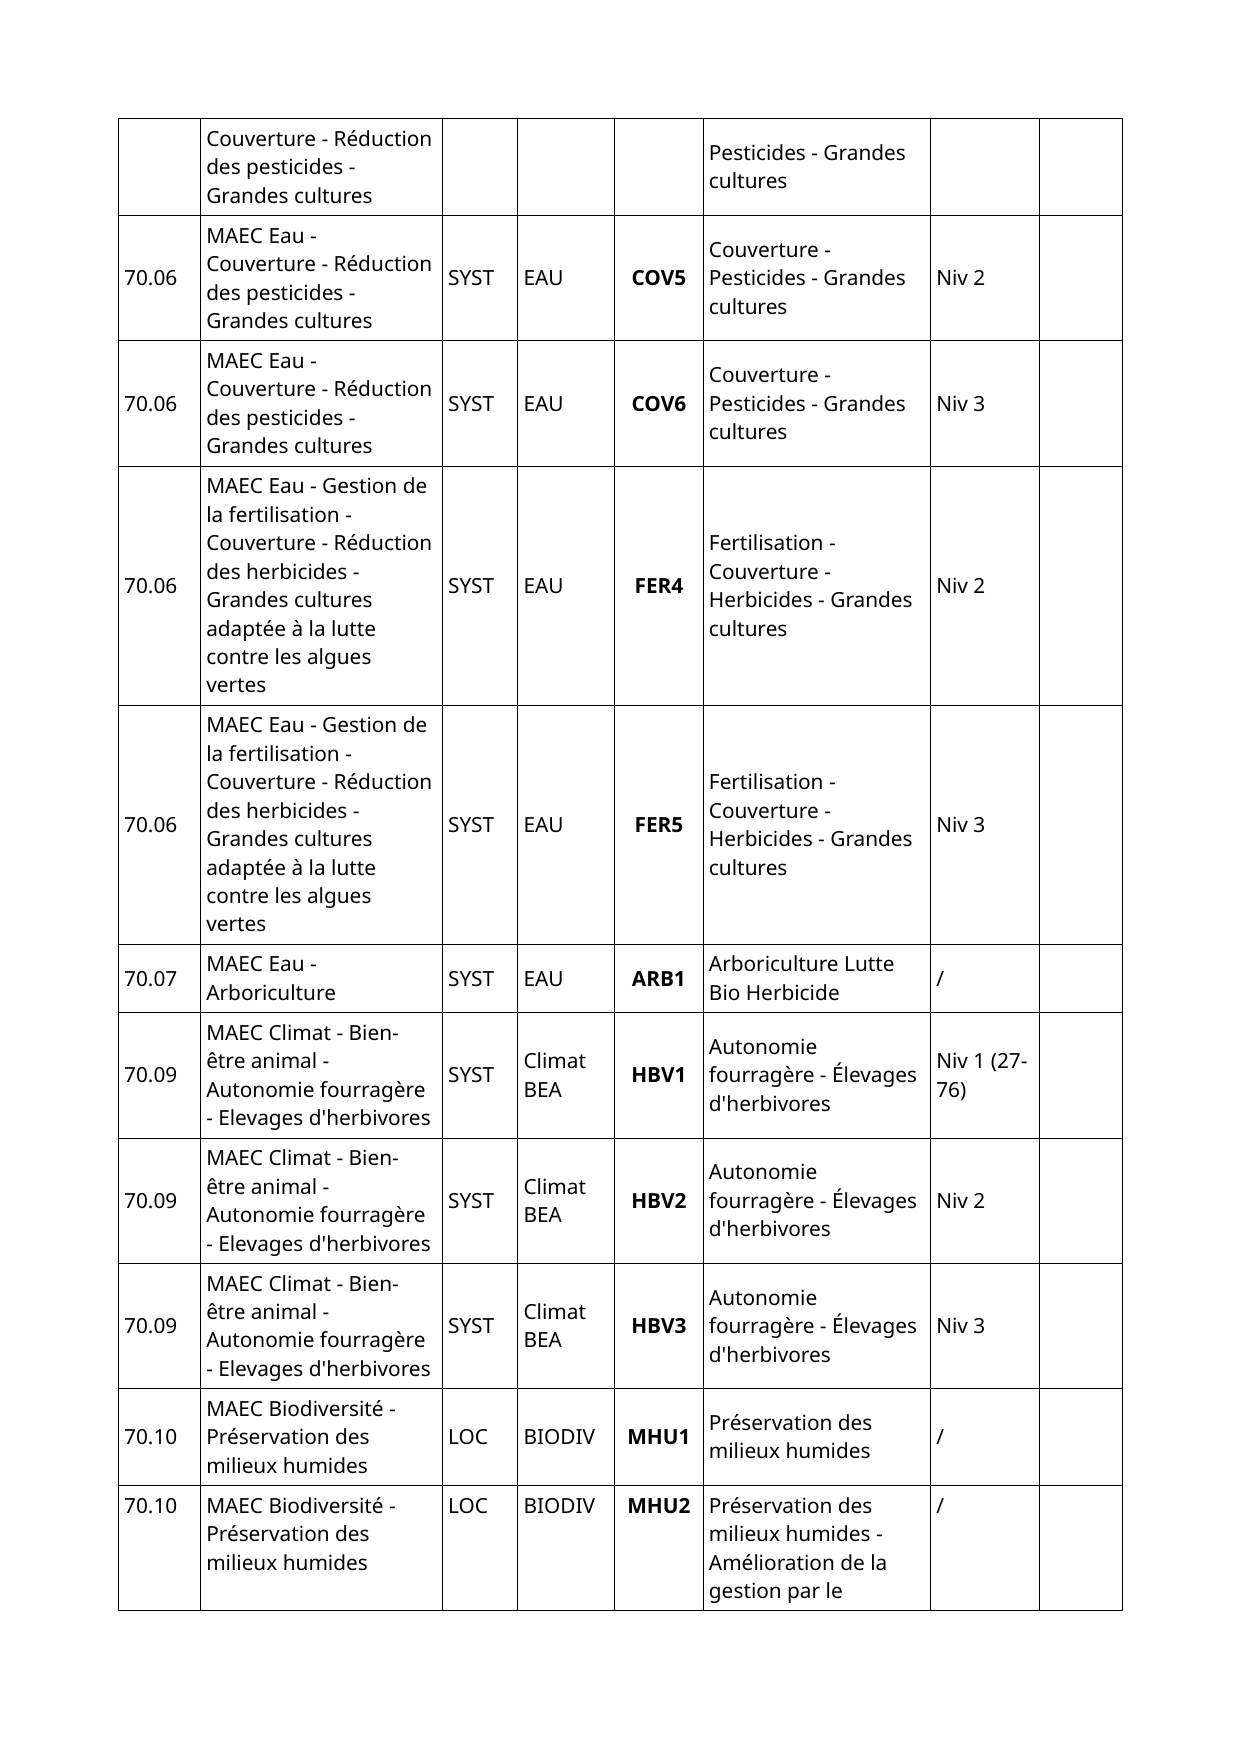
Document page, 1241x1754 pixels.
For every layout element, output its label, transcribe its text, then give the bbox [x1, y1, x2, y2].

table_cell MAEC Climat - Bien-être animal - Autonomie fourragère - Elevages d'herbivores [201, 1264, 442, 1388]
table_cell HBV2 [615, 1139, 703, 1263]
table_cell Autonomie fourragère - Élevages d'herbivores [704, 1013, 930, 1137]
table_cell MAEC Eau - Gestion de la fertilisation - Couverture - Réduction des herbicides - Grandes cultures adaptée à la lutte contre les algues vertes [201, 706, 442, 944]
table_cell SYST [443, 341, 517, 466]
table_cell Couverture - Pesticides - Grandes cultures [704, 216, 930, 340]
table_cell LOC [443, 1389, 517, 1485]
table_cell SYST [443, 467, 517, 705]
table_cell Autonomie fourragère - Élevages d'herbivores [704, 1264, 930, 1388]
table_cell [1040, 467, 1122, 705]
table_cell MHU1 [615, 1389, 703, 1485]
table_cell 70.06 [119, 467, 200, 705]
table_cell FER5 [615, 706, 703, 944]
table_cell [1040, 1264, 1122, 1388]
table_cell - Pesticides - Grandes cultures [704, 119, 930, 215]
table_cell MAEC Climat - Bien-être animal - Autonomie fourragère - Elevages d'herbivores [201, 1013, 442, 1137]
table_cell EAU [518, 945, 614, 1012]
table_cell [1040, 945, 1122, 1012]
table_cell Climat BEA [518, 1139, 614, 1263]
table_cell HBV1 [615, 1013, 703, 1137]
table_cell LOC [443, 1486, 517, 1610]
table_cell [931, 119, 1039, 215]
table_cell [1040, 341, 1122, 466]
table_cell [1040, 1013, 1122, 1137]
table_cell Climat BEA [518, 1264, 614, 1388]
table_cell / [931, 1486, 1039, 1610]
table_cell [1040, 1139, 1122, 1263]
table_cell BIODIV [518, 1486, 614, 1610]
table_cell EAU [518, 467, 614, 705]
table_cell EAU [518, 706, 614, 944]
table_cell Niv 1 (27-76) [931, 1013, 1039, 1137]
table_cell [119, 119, 200, 215]
table_cell [615, 119, 703, 215]
table_cell EAU [518, 216, 614, 340]
table_cell / [931, 945, 1039, 1012]
table_cell Niv 2 [931, 1139, 1039, 1263]
table_cell 70.06 [119, 216, 200, 340]
table_cell MAEC Eau - Couverture - Réduction des pesticides - Grandes cultures [201, 341, 442, 466]
table_cell COV6 [615, 341, 703, 466]
table_cell [1040, 1486, 1122, 1610]
table_cell EAU [518, 341, 614, 466]
table_cell MAEC Eau - Arboriculture [201, 945, 442, 1012]
table_cell MAEC Eau - Gestion de la fertilisation - Couverture - Réduction des herbicides - Grandes cultures adaptée à la lutte contre les algues vertes [201, 467, 442, 705]
table_cell Niv 2 [931, 467, 1039, 705]
table_cell SYST [443, 706, 517, 944]
table_cell Fertilisation - Couverture - Herbicides - Grandes cultures [704, 467, 930, 705]
table_cell ARB1 [615, 945, 703, 1012]
table_cell FER4 [615, 467, 703, 705]
table_cell 70.07 [119, 945, 200, 1012]
table_cell BIODIV [518, 1389, 614, 1485]
table_cell COV5 [615, 216, 703, 340]
table_cell Couverture - Pesticides - Grandes cultures [704, 341, 930, 466]
table_cell 70.09 [119, 1264, 200, 1388]
table_cell Arboriculture Lutte Bio Herbicide [704, 945, 930, 1012]
table_cell Autonomie fourragère - Élevages d'herbivores [704, 1139, 930, 1263]
table_cell 70.10 [119, 1486, 200, 1610]
table_cell MAEC Climat - Bien-être animal - Autonomie fourragère - Elevages d'herbivores [201, 1139, 442, 1263]
table_cell [443, 119, 517, 215]
table_cell Fertilisation - Couverture - Herbicides - Grandes cultures [704, 706, 930, 944]
table_cell 70.06 [119, 706, 200, 944]
table_cell Climat BEA [518, 1013, 614, 1137]
table_cell MHU2 [615, 1486, 703, 1610]
table_cell [1040, 216, 1122, 340]
table_cell Niv 3 [931, 1264, 1039, 1388]
table_cell - Couverture - Réduction des pesticides - Grandes cultures [201, 119, 442, 215]
table_cell [1040, 706, 1122, 944]
table_cell Niv 2 [931, 216, 1039, 340]
table_cell [1040, 1389, 1122, 1485]
table_cell MAEC Eau - Couverture - Réduction des pesticides - Grandes cultures [201, 216, 442, 340]
table_cell MAEC Biodiversité - Préservation des milieux humides [201, 1389, 442, 1485]
table_cell 70.09 [119, 1139, 200, 1263]
table_cell [518, 119, 614, 215]
table_cell Préservation des milieux humides [704, 1389, 930, 1485]
table_cell 70.10 [119, 1389, 200, 1485]
table_cell SYST [443, 945, 517, 1012]
table_cell 70.09 [119, 1013, 200, 1137]
table_cell / [931, 1389, 1039, 1485]
table_cell [1040, 119, 1122, 215]
table_cell Niv 3 [931, 341, 1039, 466]
table_cell Niv 3 [931, 706, 1039, 944]
table_cell 70.06 [119, 341, 200, 466]
table_cell SYST [443, 216, 517, 340]
table_cell SYST [443, 1013, 517, 1137]
table_cell HBV3 [615, 1264, 703, 1388]
table_cell SYST [443, 1139, 517, 1263]
table_cell Préservation des milieux humides - Amélioration de la gestion par le [704, 1486, 930, 1610]
table_cell MAEC Biodiversité - Préservation des milieux humides [201, 1486, 442, 1610]
table_cell SYST [443, 1264, 517, 1388]
